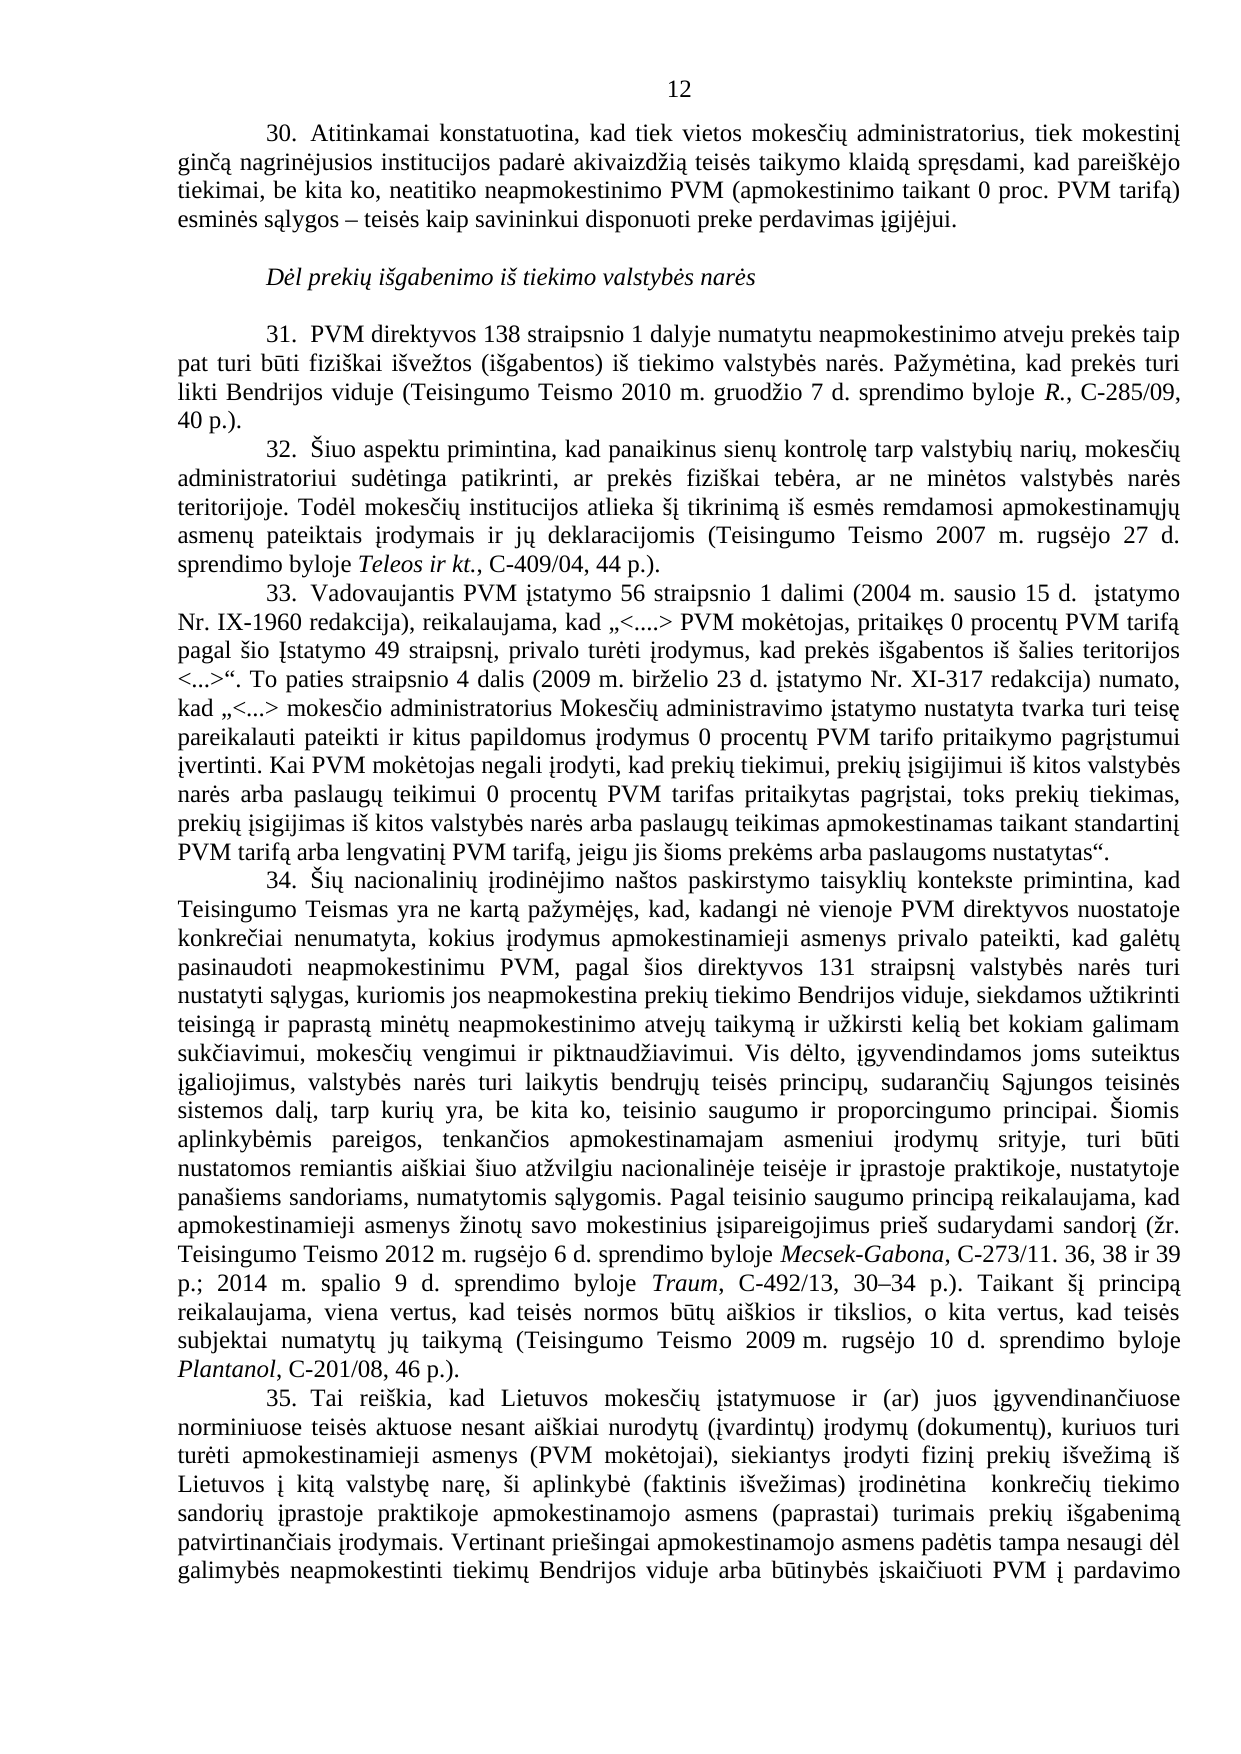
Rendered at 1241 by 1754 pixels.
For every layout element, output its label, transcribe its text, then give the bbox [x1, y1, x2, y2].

text 33. Vadovaujantis PVM įstatymo 56 straipsnio 1 dalimi (2004 m. sausio 15 d. įstatymo Nr. IX-1960 redakcija), reikalaujama, kad „<....> PVM mokėtojas, pritaikęs 0 procentų PVM tarifą pagal šio Įstatymo 49 straipsnį, privalo turėti įrodymus, kad prekės išgabentos iš šalies teritorijos <...>“. To paties straipsnio 4 dalis (2009 m. birželio 23 d. įstatymo Nr. XI-317 redakcija) numato, kad „<...> mokesčio administratorius Mokesčių administravimo įstatymo nustatyta tvarka turi teisę pareikalauti pateikti ir kitus papildomus įrodymus 0 procentų PVM tarifo pritaikymo pagrįstumui įvertinti. Kai PVM mokėtojas negali įrodyti, kad prekių tiekimui, prekių įsigijimui iš kitos valstybės narės arba paslaugų teikimui 0 procentų PVM tarifas pritaikytas pagrįstai, toks prekių tiekimas, prekių įsigijimas iš kitos valstybės narės arba paslaugų teikimas apmokestinamas taikant standartinį PVM tarifą arba lengvatinį PVM tarifą, jeigu jis šioms prekėms arba paslaugoms nustatytas“. [177, 578, 1181, 866]
text 34. Šių nacionalinių įrodinėjimo naštos paskirstymo taisyklių kontekste primintina, kad Teisingumo Teismas yra ne kartą pažymėjęs, kad, kadangi nė vienoje PVM direktyvos nuostatoje konkrečiai nenumatyta, kokius įrodymus apmokestinamieji asmenys privalo pateikti, kad galėtų pasinaudoti neapmokestinimu PVM, pagal šios direktyvos 131 straipsnį valstybės narės turi nustatyti sąlygas, kuriomis jos neapmokestina prekių tiekimo Bendrijos viduje, siekdamos užtikrinti teisingą ir paprastą minėtų neapmokestinimo atvejų taikymą ir užkirsti kelią bet kokiam galimam sukčiavimui, mokesčių vengimui ir piktnaudžiavimui. Vis dėlto, įgyvendindamos joms suteiktus įgaliojimus, valstybės narės turi laikytis bendrųjų teisės principų, sudarančių Sąjungos teisinės sistemos dalį, tarp kurių yra, be kita ko, teisinio saugumo ir proporcingumo principai. Šiomis aplinkybėmis pareigos, tenkančios apmokestinamajam asmeniui įrodymų srityje, turi būti nustatomos remiantis aiškiai šiuo atžvilgiu nacionalinėje teisėje ir įprastoje praktikoje, nustatytoje panašiems sandoriams, numatytomis sąlygomis. Pagal teisinio saugumo principą reikalaujama, kad apmokestinamieji asmenys žinotų savo mokestinius įsipareigojimus prieš sudarydami sandorį (žr. Teisingumo Teismo 2012 m. rugsėjo 6 d. sprendimo byloje Mecsek-Gabona, C-273/11. 36, 38 ir 39 p.; 2014 m. spalio 9 d. sprendimo byloje Traum, C-492/13, 30–34 p.). Taikant šį principą reikalaujama, viena vertus, kad teisės normos būtų aiškios ir tikslios, o kita vertus, kad teisės subjektai numatytų jų taikymą (Teisingumo Teismo 2009 m. rugsėjo 10 d. sprendimo byloje Plantanol, C-201/08, 46 p.). [177, 866, 1181, 1383]
text 35. Tai reiškia, kad Lietuvos mokesčių įstatymuose ir (ar) juos įgyvendinančiuose norminiuose teisės aktuose nesant aiškiai nurodytų (įvardintų) įrodymų (dokumentų), kuriuos turi turėti apmokestinamieji asmenys (PVM mokėtojai), siekiantys įrodyti fizinį prekių išvežimą iš Lietuvos į kitą valstybę narę, ši aplinkybė (faktinis išvežimas) įrodinėtina konkrečių tiekimo sandorių įprastoje praktikoje apmokestinamojo asmens (paprastai) turimais prekių išgabenimą patvirtinančiais įrodymais. Vertinant priešingai apmokestinamojo asmens padėtis tampa nesaugi dėl galimybės neapmokestinti tiekimų Bendrijos viduje arba būtinybės įskaičiuoti PVM į pardavimo [177, 1383, 1181, 1584]
text 32. Šiuo aspektu primintina, kad panaikinus sienų kontrolę tarp valstybių narių, mokesčių administratoriui sudėtinga patikrinti, ar prekės fiziškai tebėra, ar ne minėtos valstybės narės teritorijoje. Todėl mokesčių institucijos atlieka šį tikrinimą iš esmės remdamosi apmokestinamųjų asmenų pateiktais įrodymais ir jų deklaracijomis (Teisingumo Teismo 2007 m. rugsėjo 27 d. sprendimo byloje Teleos ir kt., C-409/04, 44 p.). [177, 434, 1181, 578]
text 30. Atitinkamai konstatuotina, kad tiek vietos mokesčių administratorius, tiek mokestinį ginčą nagrinėjusios institucijos padarė akivaizdžią teisės taikymo klaidą spręsdami, kad pareiškėjo tiekimai, be kita ko, neatitiko neapmokestinimo PVM (apmokestinimo taikant 0 proc. PVM tarifą) esminės sąlygos – teisės kaip savininkui disponuoti preke perdavimas įgijėjui. [177, 118, 1181, 233]
text 31. PVM direktyvos 138 straipsnio 1 dalyje numatytu neapmokestinimo atveju prekės taip pat turi būti fiziškai išvežtos (išgabentos) iš tiekimo valstybės narės. Pažymėtina, kad prekės turi likti Bendrijos viduje (Teisingumo Teismo 2010 m. gruodžio 7 d. sprendimo byloje R., C-285/09, 40 p.). [177, 319, 1181, 434]
text Dėl prekių išgabenimo iš tiekimo valstybės narės [266, 262, 1181, 291]
